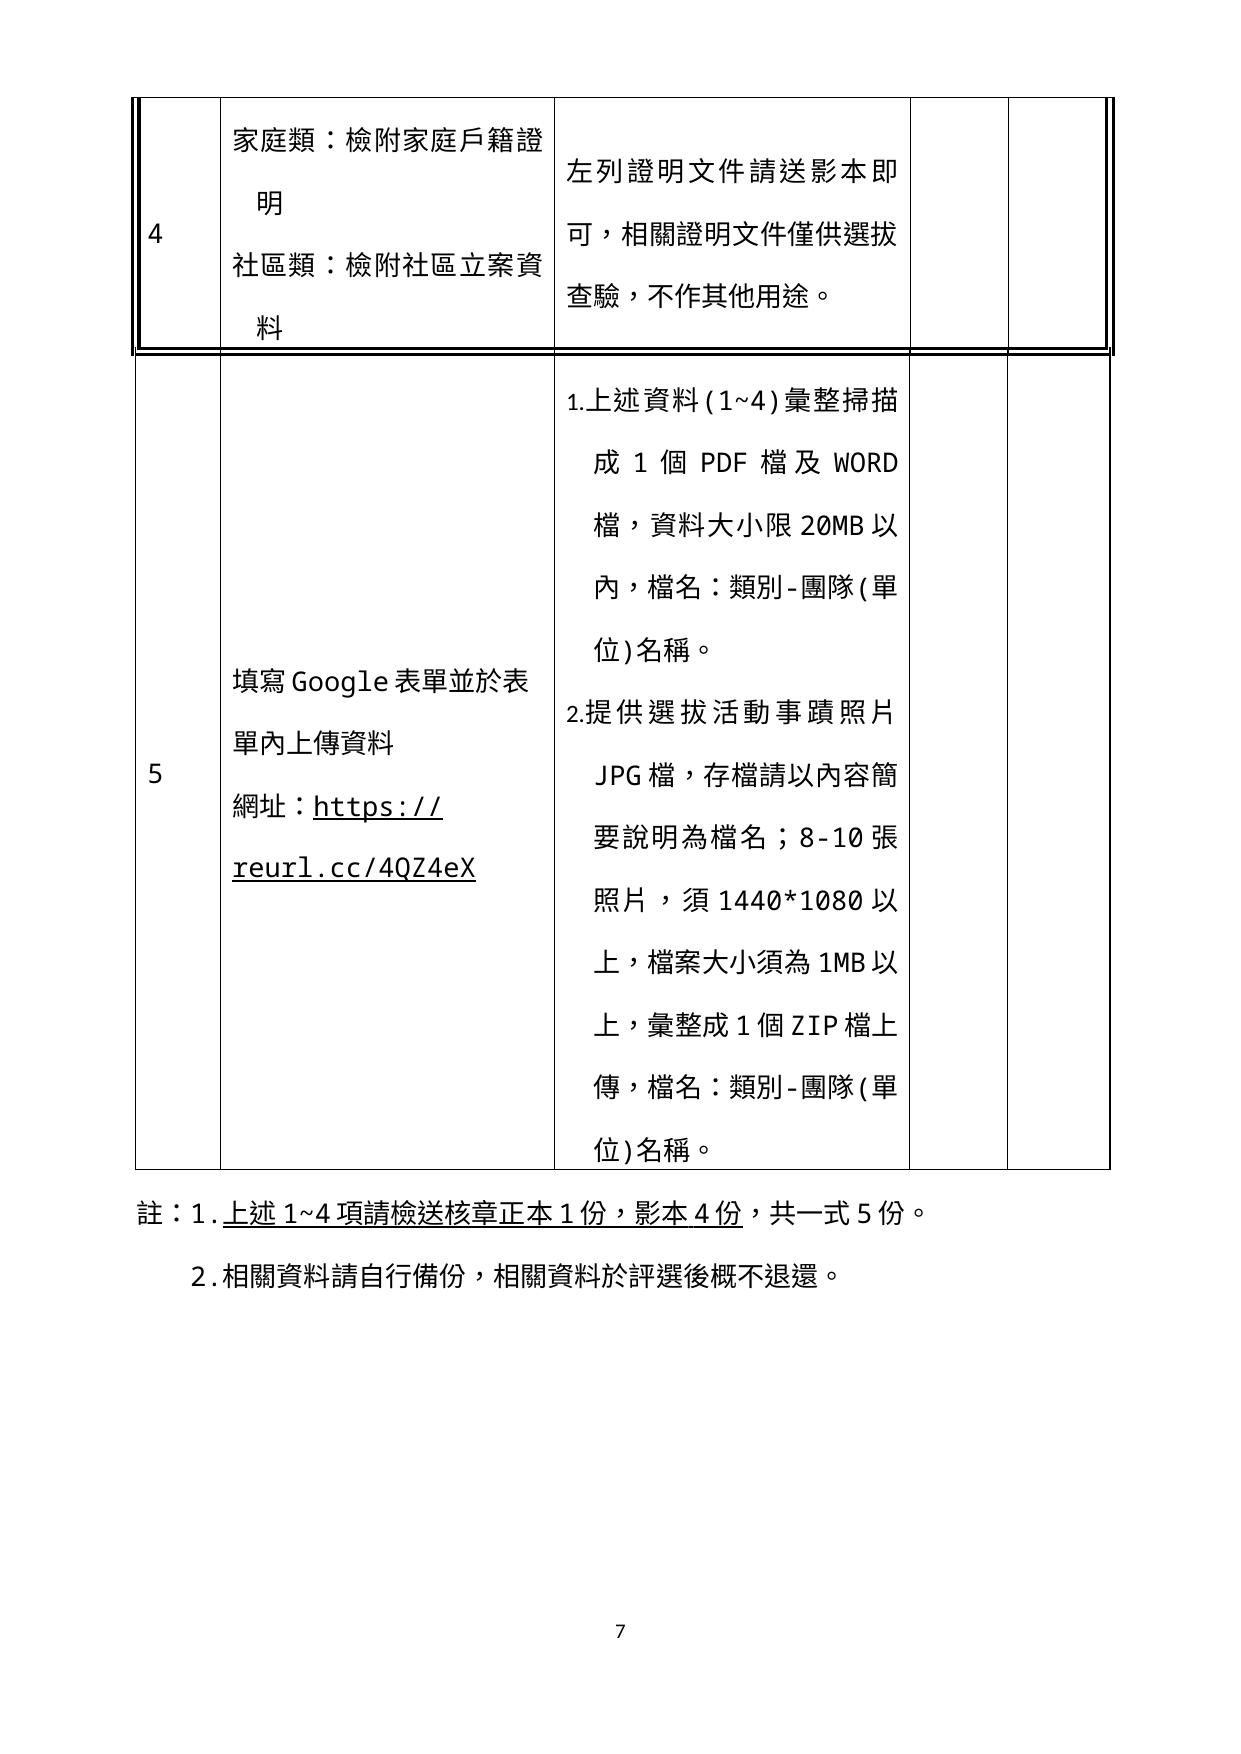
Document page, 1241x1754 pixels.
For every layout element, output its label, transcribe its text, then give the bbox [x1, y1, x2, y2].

table_cell 5 [136, 356, 220, 1169]
table_cell [1009, 98, 1105, 347]
table_cell 填寫Google表單並於表單內上傳資料 網址：https://reurl.cc/4QZ4eX [221, 356, 554, 1169]
table_cell 4 [141, 98, 220, 347]
text 註：1.上述1~4項請檢送核章正本1份，影本4份，共一式5份。 [136, 1170, 1104, 1232]
table_cell 家庭類：檢附家庭戶籍證明 社區類：檢附社區立案資料 [221, 98, 554, 347]
table_cell 上述資料(1~4)彙整掃描成1個PDF檔及WORD檔，資料大小限20MB以內，檔名：類別-團隊(單位)名稱。 提供選拔活動事蹟照片JPG檔，存檔請以內容簡要說明為檔名；8-10張照片，須1440*1080以上，檔案大小須為1MB以上，彙整成1個ZIP檔上傳，檔名：類別-團隊(單位)名稱。 [555, 356, 909, 1169]
text 2.相關資料請自行備份，相關資料於評選後概不退還。 [136, 1232, 1104, 1295]
table_cell [1008, 356, 1109, 1169]
table_cell 左列證明文件請送影本即可，相關證明文件僅供選拔查驗，不作其他用途。 [555, 98, 910, 347]
table_cell [1009, 347, 1109, 353]
table_cell [136, 347, 220, 353]
table_cell [910, 356, 1007, 1169]
table_cell [911, 98, 1008, 347]
